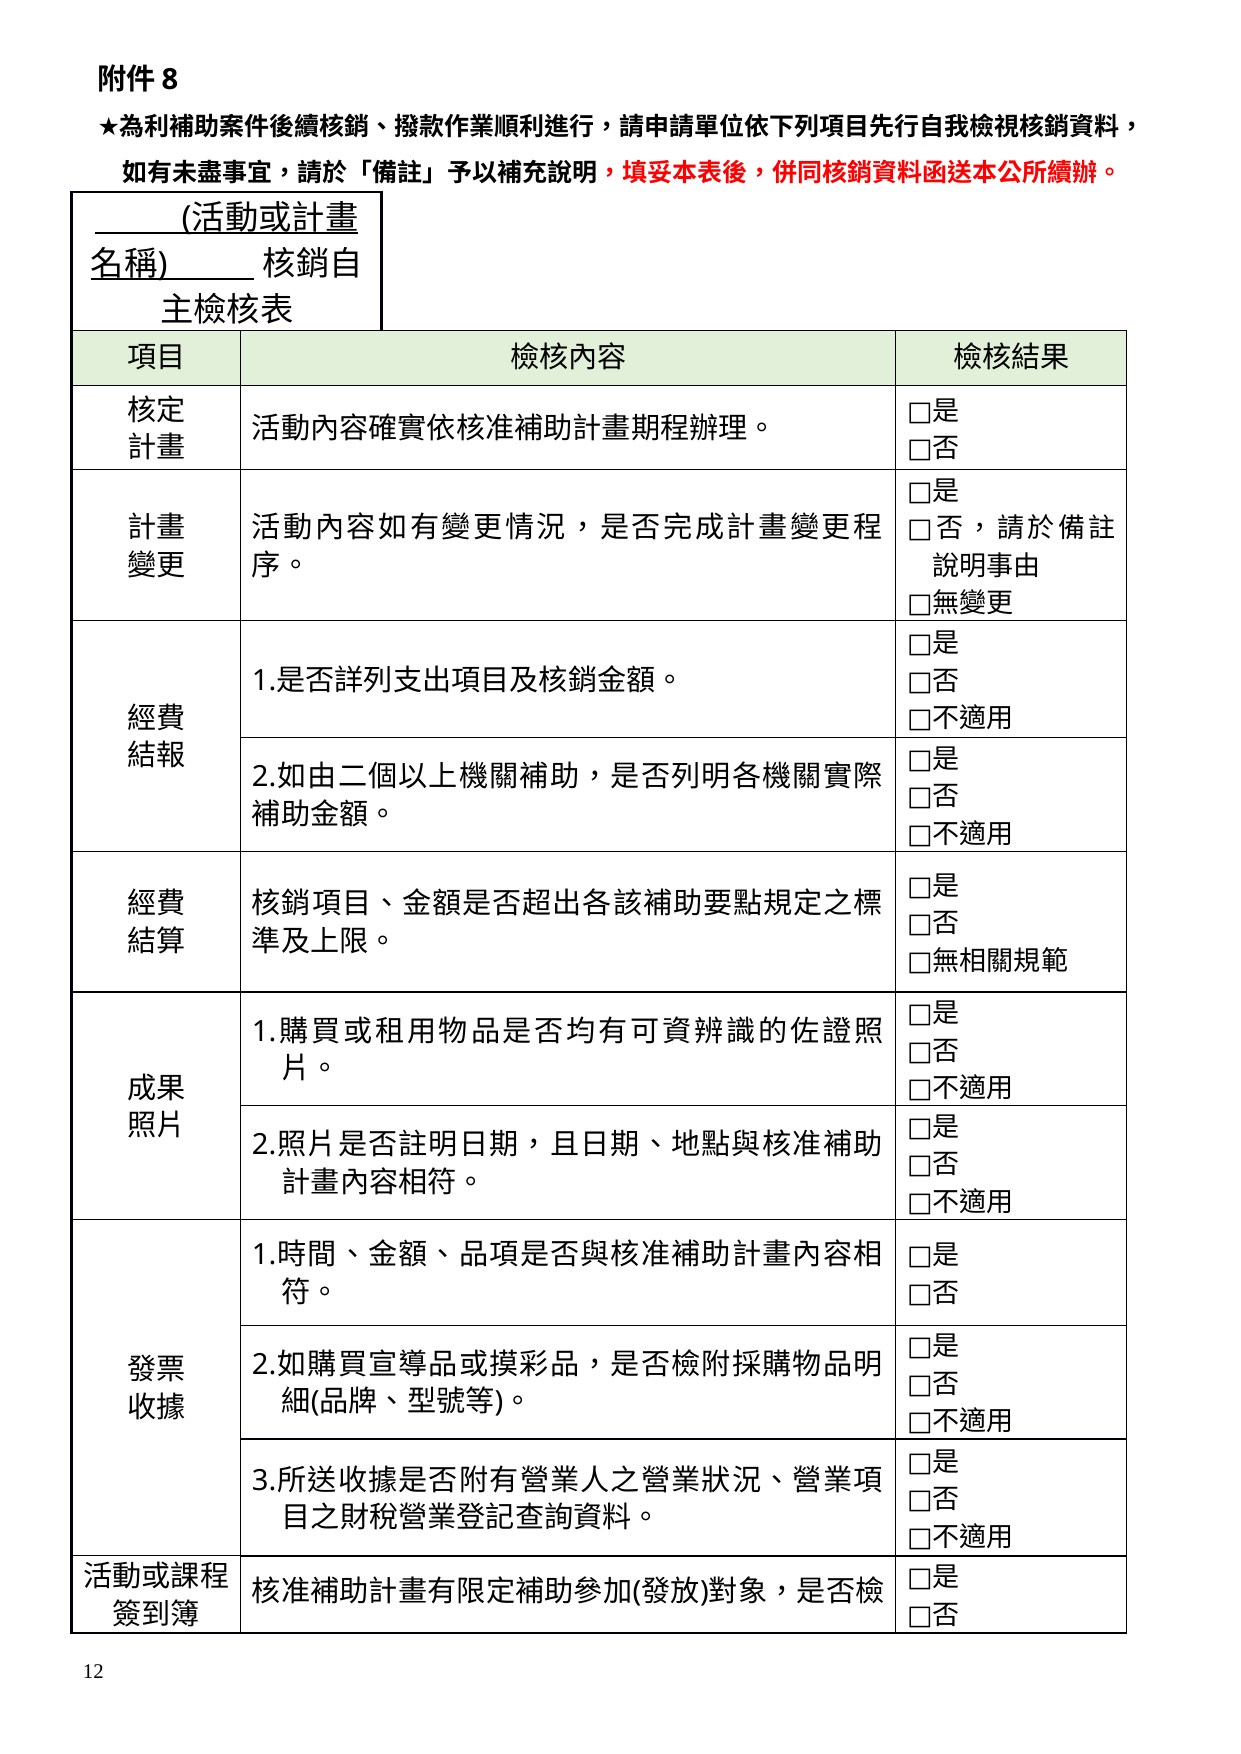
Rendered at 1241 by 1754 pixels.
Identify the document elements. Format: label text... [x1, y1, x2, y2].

table_cell 3.所送收據是否附有營業人之營業狀況、營業項目之財稅營業登記查詢資料。 [241, 1440, 895, 1554]
table_cell 活動內容確實依核准補助計畫期程辦理。 [241, 386, 895, 469]
table_cell □是 □否 □不適用 [896, 993, 1126, 1105]
table_cell 核銷項目、金額是否超出各該補助要點規定之標準及上限。 [241, 852, 895, 991]
table_cell 1.時間、金額、品項是否與核准補助計畫內容相符。 [241, 1220, 895, 1324]
table_cell □是 □否 □不適用 [896, 621, 1126, 737]
table_cell 2.如購買宣導品或摸彩品，是否檢附採購物品明細(品牌、型號等)。 [241, 1326, 895, 1438]
table_cell □是 □否 □無相關規範 [896, 852, 1126, 991]
table_cell 檢核內容 [241, 331, 895, 385]
table_cell □是 □否 [896, 1220, 1126, 1324]
table_cell □是 □否，請於備註說明事由 □無變更 [896, 470, 1126, 620]
table_cell □是 □否 [896, 386, 1126, 469]
table_cell 經費 結報 [73, 621, 240, 851]
table_cell 活動內容如有變更情況，是否完成計畫變更程序。 [241, 470, 895, 620]
text 附件8 [97, 53, 1157, 99]
table_cell 2.照片是否註明日期，且日期、地點與核准補助計畫內容相符。 [241, 1106, 895, 1218]
table_cell □是 □否 [896, 1557, 1126, 1632]
table_cell 計畫 變更 [73, 470, 240, 620]
table_cell 活動或課程簽到簿 [73, 1556, 240, 1632]
table_cell 核定 計畫 [73, 386, 240, 469]
table_cell 2.如由二個以上機關補助，是否列明各機關實際補助金額。 [241, 738, 895, 851]
table_cell 核准補助計畫有限定補助參加(發放)對象，是否檢 [241, 1557, 895, 1632]
table_cell 成果 照片 [73, 993, 240, 1218]
table_cell □是 □否 □不適用 [896, 738, 1126, 851]
table_cell 1.是否詳列支出項目及核銷金額。 [241, 621, 895, 737]
table_cell □是 □否 □不適用 [896, 1440, 1126, 1554]
table_cell □是 □否 □不適用 [896, 1326, 1126, 1438]
table_cell 經費 結算 [73, 852, 240, 991]
text ★為利補助案件後續核銷、撥款作業順利進行，請申請單位依下列項目先行自我檢視核銷資料，如有未盡事宜，請於「備註」予以補充說明，填妥本表後，併同核銷資料函送本公所續辦。 [97, 99, 1157, 191]
table_cell 項目 [73, 331, 240, 385]
table_cell 發票 收據 [73, 1220, 240, 1554]
table_cell 1.購買或租用物品是否均有可資辨識的佐證照片。 [241, 993, 895, 1105]
table_cell □是 □否 □不適用 [896, 1106, 1126, 1218]
table_header (活動或計畫名稱) 核銷自主檢核表 [73, 193, 380, 330]
table_cell 檢核結果 [896, 331, 1126, 385]
